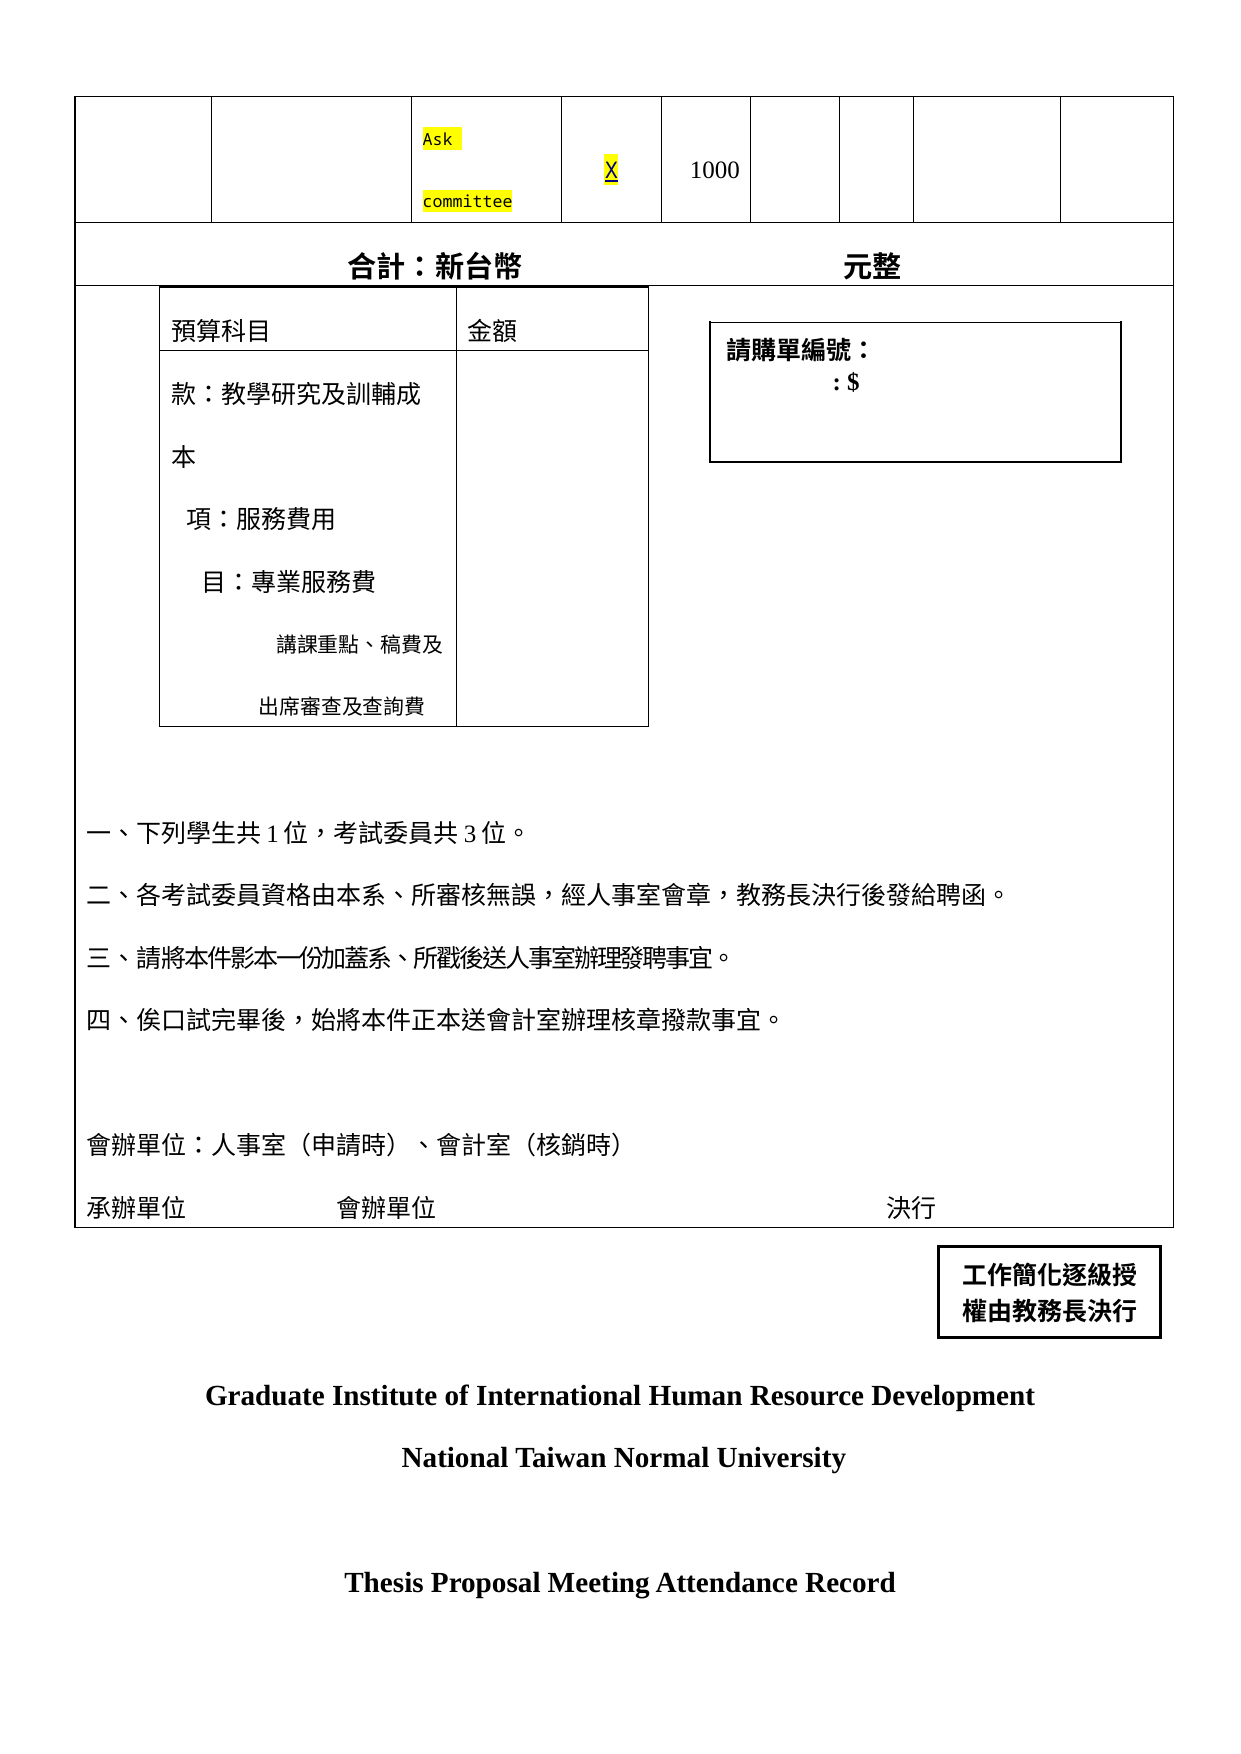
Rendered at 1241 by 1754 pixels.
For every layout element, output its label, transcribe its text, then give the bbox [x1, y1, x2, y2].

table_cell 合計：新台幣 元整 [76, 223, 1173, 285]
table_cell [212, 97, 411, 222]
table_cell X [562, 97, 661, 222]
table_cell 一、下列學生共1位，考試委員共3位。 二、各考試委員資格由本系、所審核無誤，經人事室會章，教務長決行後發給聘函。 三、請將本件影本一份加蓋系、所戳後送人事室辦理發聘事宜。 四、俟口試完畢後，始將本件正本送會計室辦理核章撥款事宜。 會辦單位：人事室（申請時）、會計室（核銷時） 承辦單位 會辦單位 決行 [940, 1248, 1159, 1336]
table_header 金額 [457, 288, 648, 350]
table_cell Ask committee [412, 97, 561, 222]
table_cell 1000 [662, 97, 750, 222]
table_cell [1061, 97, 1173, 222]
table_header 預算科目 [160, 288, 456, 350]
text Graduate Institute of International Human Resource Development [75, 1353, 1165, 1416]
table_cell [457, 351, 648, 726]
table_header 金額 [711, 323, 1120, 461]
table_cell [914, 97, 1060, 222]
table_cell 一、下列學生共1位，考試委員共3位。 二、各考試委員資格由本系、所審核無誤，經人事室會章，教務長決行後發給聘函。 三、請將本件影本一份加蓋系、所戳後送人事室辦理發聘事宜。 四、俟口試完畢後，始將本件正本送會計室辦理核章撥款事宜。 會辦單位：人事室（申請時）、會計室（核銷時） 承辦單位 會辦單位 決行 [76, 286, 1173, 1227]
table_cell 款：教學研究及訓輔成本 項：服務費用 目：專業服務費 講課重點、稿費及出席審查及查詢費 [160, 351, 456, 726]
text Thesis Proposal Meeting Attendance Record [75, 1541, 1165, 1603]
table_cell [76, 97, 211, 222]
text National Taiwan Normal University [75, 1416, 1165, 1541]
table_cell [840, 97, 913, 222]
table_cell [751, 97, 839, 222]
